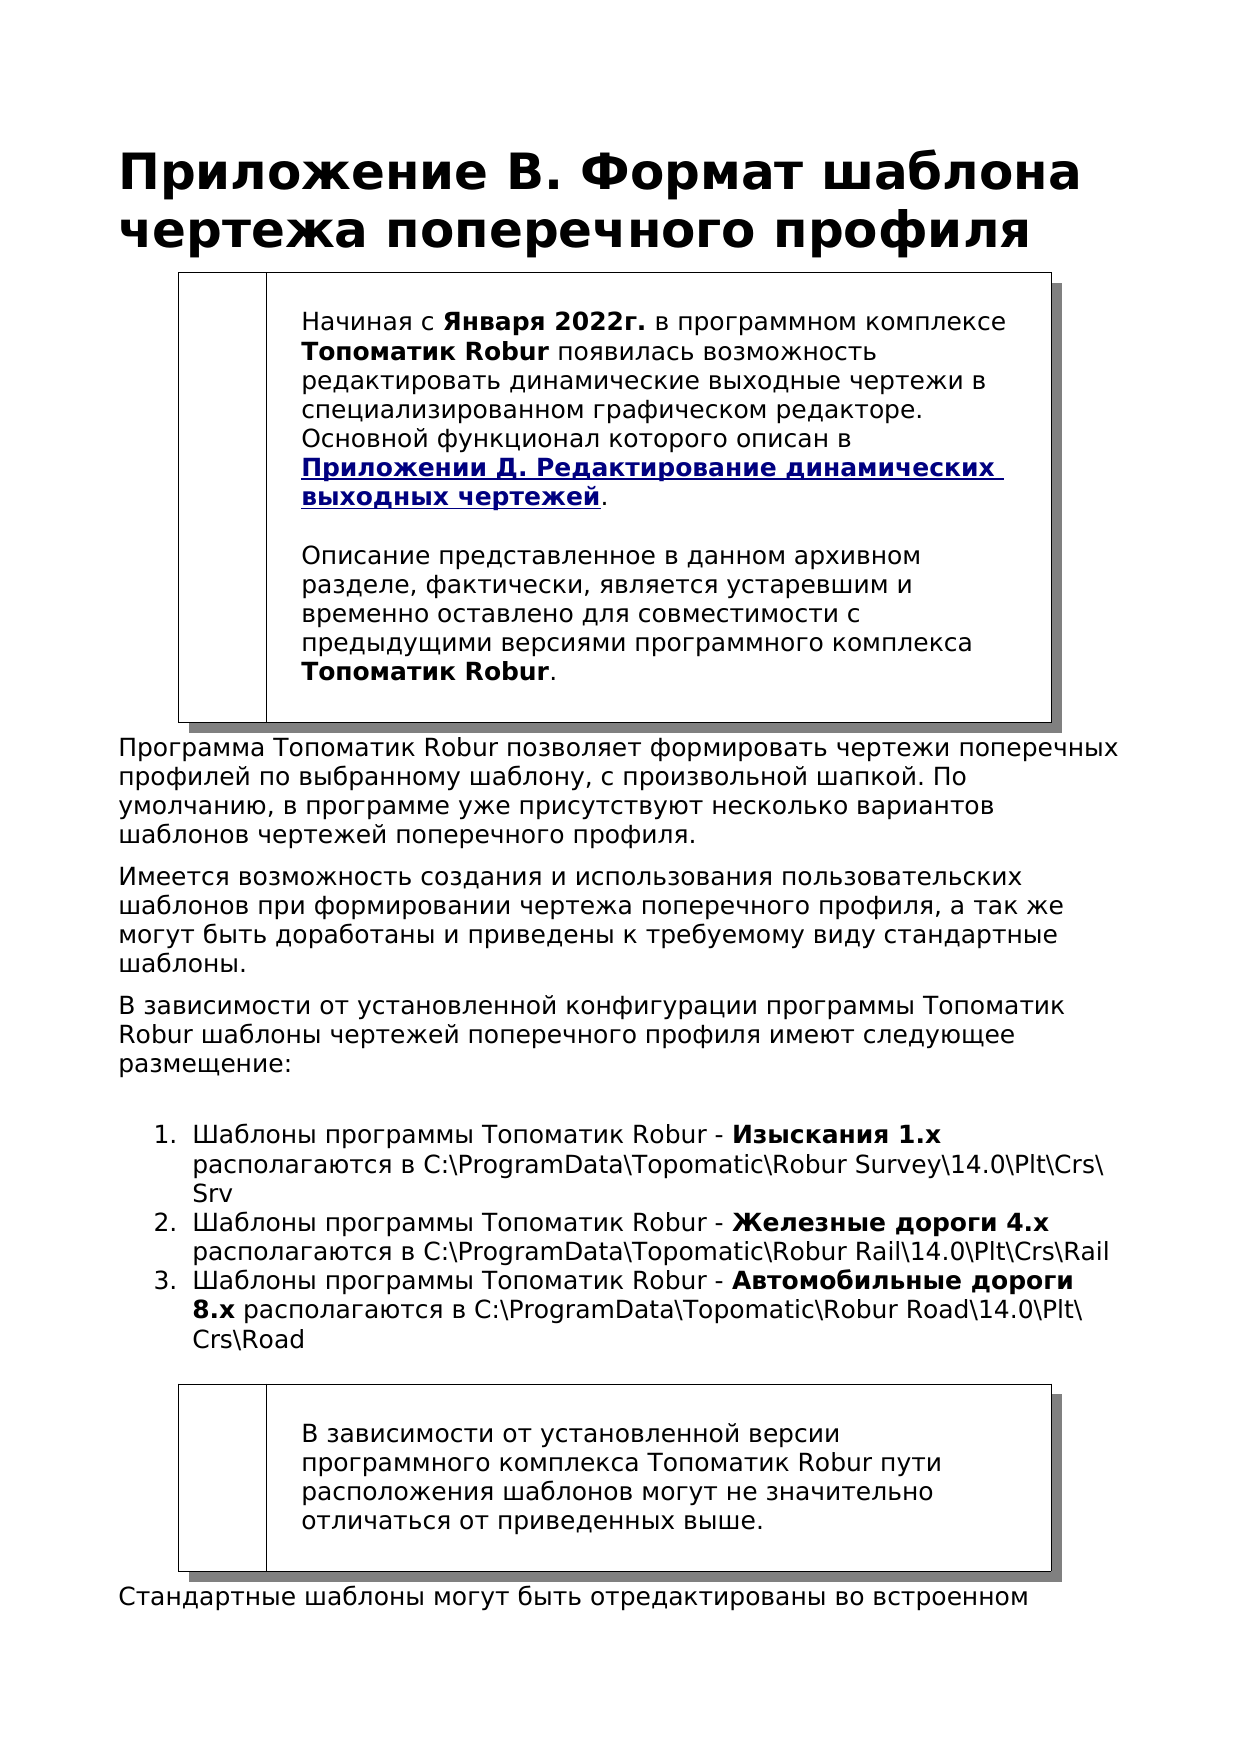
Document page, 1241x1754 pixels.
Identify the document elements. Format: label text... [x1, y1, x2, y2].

text Стандартные шаблоны могут быть отредактированы во встроенном [118, 1582, 1122, 1611]
list Шаблоны программы Топоматик Robur - Железные дороги 4.х располагаются в C:\ProgramData\Topomatic\Robur Rail\14.0\Plt\Crs\Rail [177, 1208, 1122, 1267]
list Шаблоны программы Топоматик Robur - Изыскания 1.х располагаются в C:\ProgramData\Topomatic\Robur Survey\14.0\Plt\Crs\Srv [177, 1121, 1122, 1208]
text В зависимости от установленной конфигурации программы Топоматик Robur шаблоны чертежей поперечного профиля имеют следующее размещение: [118, 991, 1122, 1079]
subtitle Приложение В. Формат шаблона чертежа поперечного профиля [118, 143, 1122, 259]
table_header [179, 273, 266, 722]
list Шаблоны программы Топоматик Robur - Автомобильные дороги 8.х располагаются в C:\ProgramData\Topomatic\Robur Road\14.0\Plt\Crs\Road [177, 1267, 1122, 1354]
text Имеется возможность создания и использования пользовательских шаблонов при формировании чертежа поперечного профиля, а так же могут быть доработаны и приведены к требуемому виду стандартные шаблоны. [118, 862, 1122, 979]
table_header [179, 1385, 266, 1571]
table_header В зависимости от установленной версии программного комплекса Топоматик Robur пути расположения шаблонов могут не значительно отличаться от приведенных выше. [267, 1385, 1051, 1571]
text Программа Топоматик Robur позволяет формировать чертежи поперечных профилей по выбранному шаблону, с произвольной шапкой. По умолчанию, в программе уже присутствуют несколько вариантов шаблонов чертежей поперечного профиля. [118, 733, 1122, 849]
table_header Начиная с Января 2022г. в программном комплексе Топоматик Robur появилась возможность редактировать динамические выходные чертежи в специализированном графическом редакторе. Основной функционал которого описан в Приложении Д. Редактирование динамических выходных чертежей. Описание представленное в данном архивном разделе, фактически, является устаревшим и временно оставлено для совместимости с предыдущими версиями программного комплекса Топоматик Robur. [267, 273, 1051, 722]
